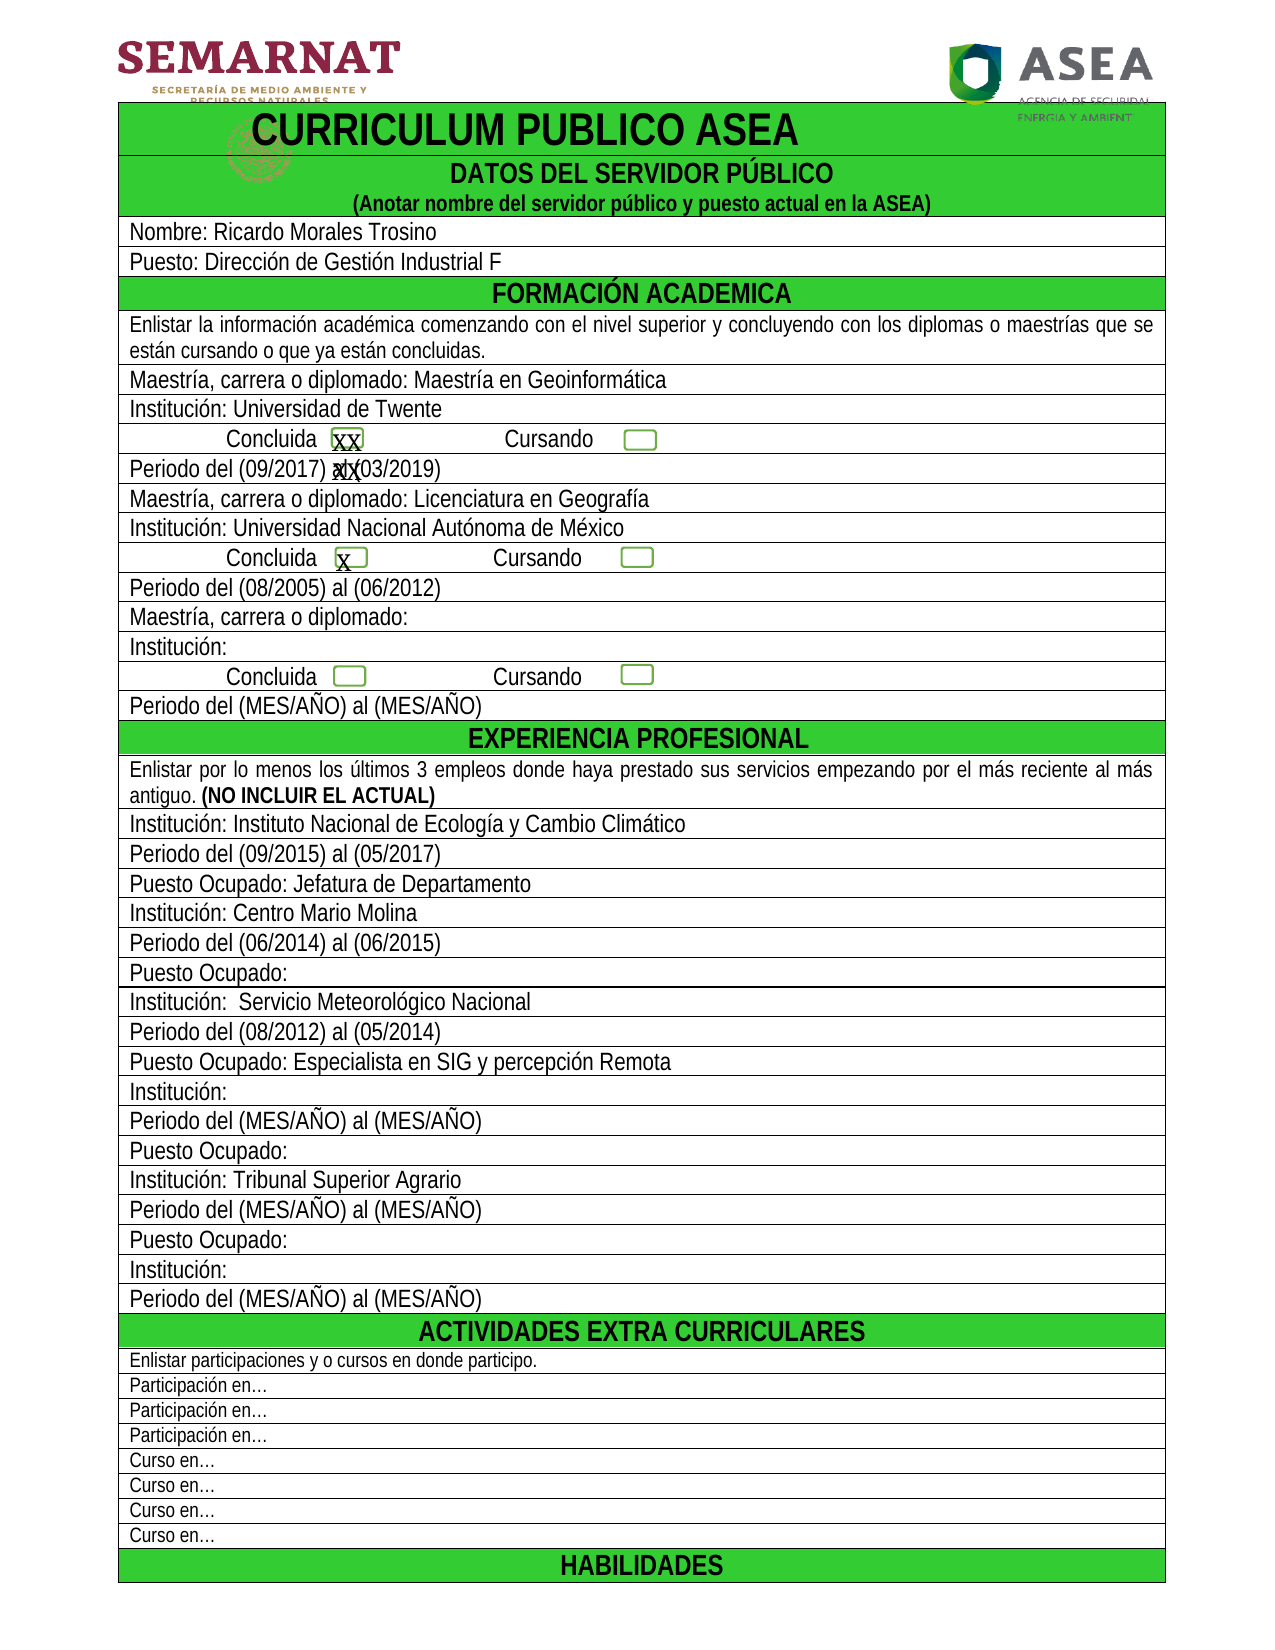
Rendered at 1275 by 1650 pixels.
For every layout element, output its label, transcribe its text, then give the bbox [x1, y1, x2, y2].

table_cell Nombre: Ricardo Morales Trosino [119, 217, 1165, 246]
table_cell DATOS DEL SERVIDOR PÚBLICO (Anotar nombre del servidor público y puesto actual en la ASEA) [119, 156, 1165, 216]
table_cell Institución: Servicio Meteorológico Nacional [119, 988, 1165, 1016]
table_cell Curso en… [119, 1499, 1165, 1522]
table_cell Institución: [119, 1076, 1165, 1105]
table_cell Maestría, carrera o diplomado: [119, 602, 1165, 631]
table_header CURRICULUM PUBLICO ASEA [119, 103, 1165, 155]
table_cell Periodo del (09/2017) al (03/2019) [119, 454, 1165, 482]
table_cell Maestría, carrera o diplomado: Licenciatura en Geografía [119, 484, 1165, 512]
table_cell Puesto Ocupado: Jefatura de Departamento [119, 869, 1165, 897]
table_cell Participación en… [119, 1399, 1165, 1422]
table_cell Enlistar la información académica comenzando con el nivel superior y concluyendo con los diplomas o maestrías que se están cursando o que ya están concluidas. [119, 311, 1165, 364]
table_cell Periodo del (08/2012) al (05/2014) [119, 1017, 1165, 1046]
table_cell Institución: Centro Mario Molina [119, 898, 1165, 927]
table_cell Institución: Tribunal Superior Agrario [119, 1166, 1165, 1194]
table_cell Enlistar por lo menos los últimos 3 empleos donde haya prestado sus servicios empezando por el más reciente al más antiguo. (NO INCLUIR EL ACTUAL) [119, 756, 1165, 808]
table_cell Enlistar participaciones y o cursos en donde participo. [119, 1349, 1165, 1372]
table_cell Periodo del (09/2015) al (05/2017) [119, 839, 1165, 868]
table_cell EXPERIENCIA PROFESIONAL [119, 721, 1165, 754]
table_cell Institución: [119, 1255, 1165, 1283]
table_cell Institución: [119, 632, 1165, 661]
table_cell HABILIDADES [119, 1549, 1165, 1582]
table_cell Periodo del (MES/AÑO) al (MES/AÑO) [119, 691, 1165, 720]
table_cell Concluida Cursando [119, 543, 1165, 572]
table_cell Periodo del (MES/AÑO) al (MES/AÑO) [119, 1195, 1165, 1224]
table_cell Curso en… [119, 1449, 1165, 1472]
table_cell Periodo del (06/2014) al (06/2015) [119, 928, 1165, 957]
table_cell Institución: Universidad de Twente [119, 395, 1165, 423]
table_cell Curso en… [119, 1474, 1165, 1497]
table_cell Maestría, carrera o diplomado: Maestría en Geoinformática [119, 365, 1165, 393]
table_cell Concluida Cursando [119, 662, 1165, 690]
table_cell Periodo del (08/2005) al (06/2012) [119, 573, 1165, 601]
table_cell Curso en… [119, 1524, 1165, 1547]
table_cell Puesto Ocupado: [119, 958, 1165, 986]
table_cell ACTIVIDADES EXTRA CURRICULARES [119, 1314, 1165, 1347]
table_cell Puesto Ocupado: [119, 1136, 1165, 1164]
table_cell Puesto: Dirección de Gestión Industrial F [119, 247, 1165, 276]
table_cell Participación en… [119, 1374, 1165, 1397]
table_cell FORMACIÓN ACADEMICA [119, 277, 1165, 310]
table_cell Puesto Ocupado: [119, 1225, 1165, 1253]
table_cell Participación en… [119, 1424, 1165, 1447]
table_cell Institución: Instituto Nacional de Ecología y Cambio Climático [119, 809, 1165, 838]
table_cell Concluida Cursando [119, 424, 1165, 453]
table_cell Institución: Universidad Nacional Autónoma de México [119, 513, 1165, 542]
table_cell Puesto Ocupado: Especialista en SIG y percepción Remota [119, 1047, 1165, 1075]
table_cell Periodo del (MES/AÑO) al (MES/AÑO) [119, 1106, 1165, 1135]
table_cell Periodo del (MES/AÑO) al (MES/AÑO) [119, 1284, 1165, 1313]
